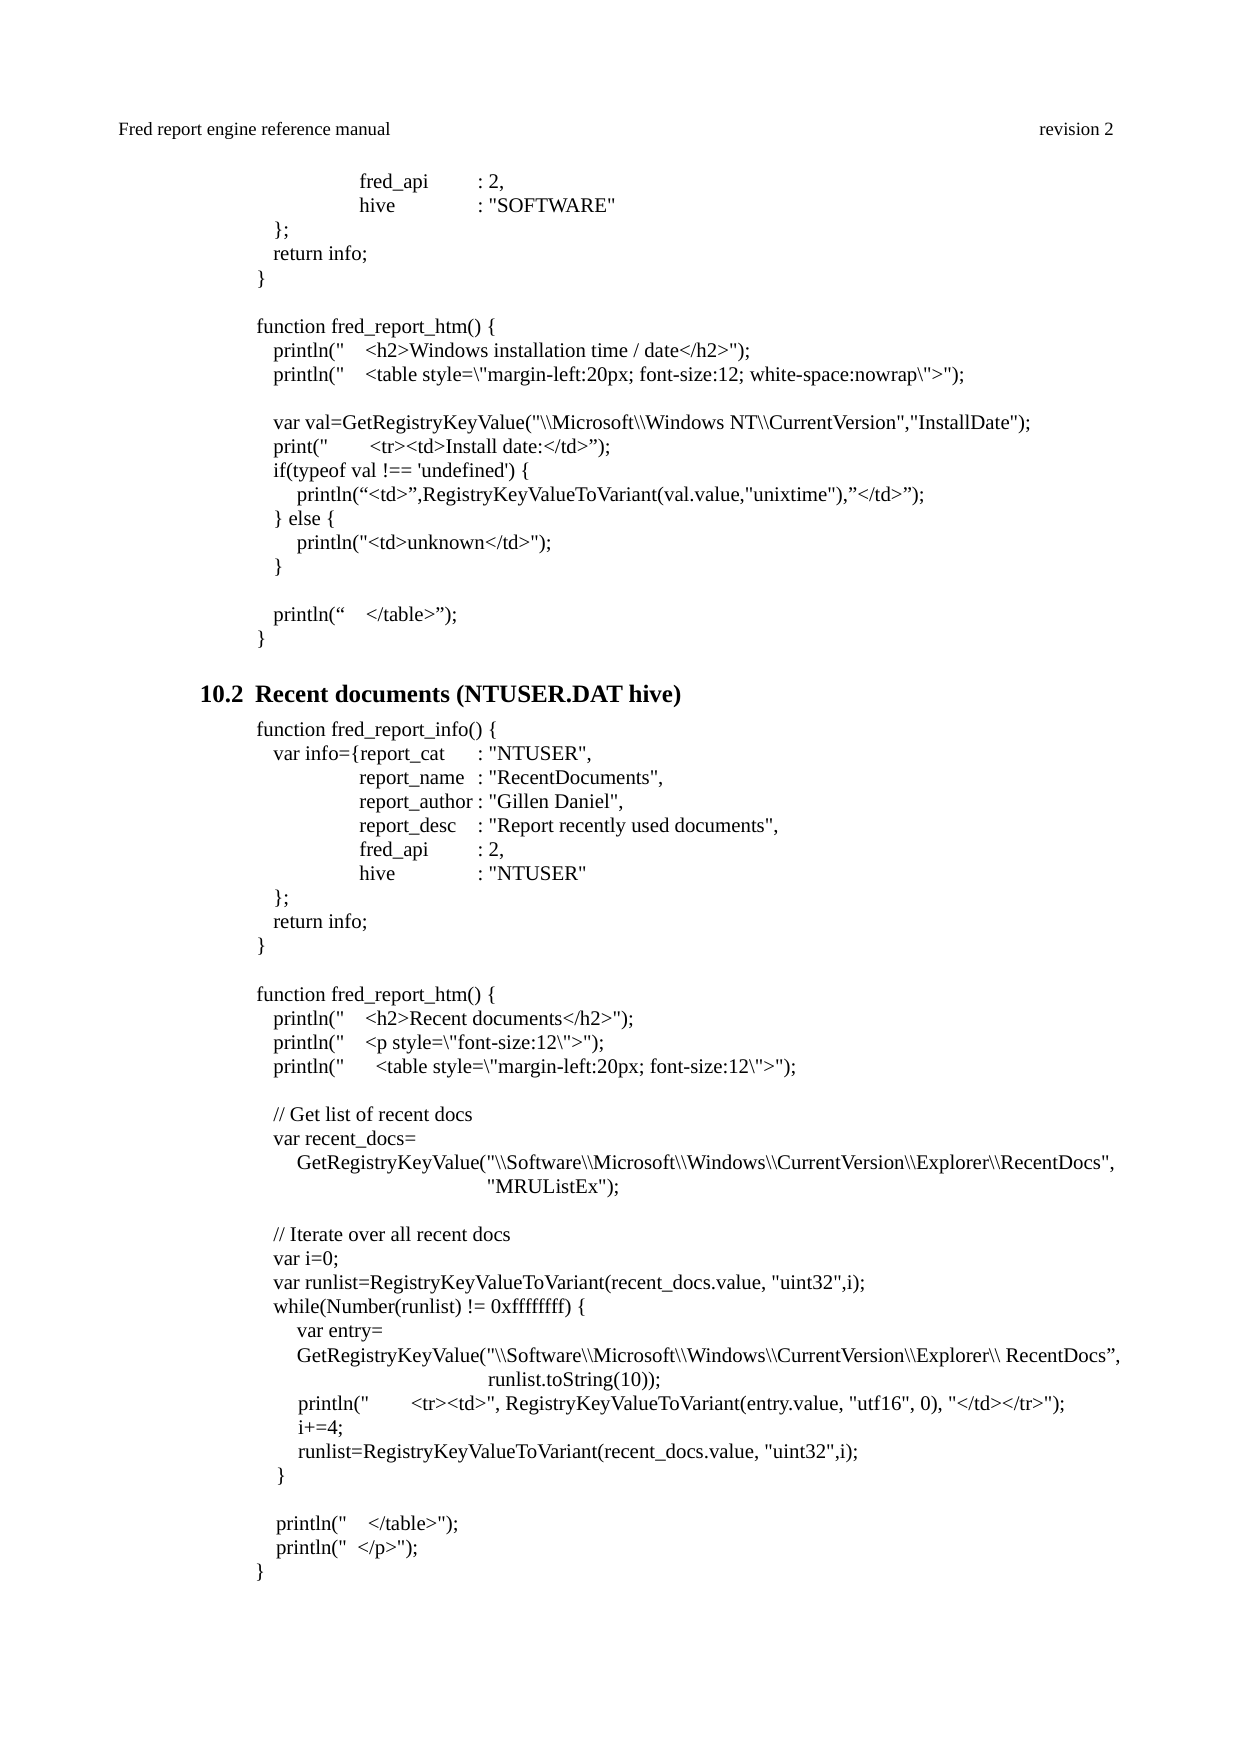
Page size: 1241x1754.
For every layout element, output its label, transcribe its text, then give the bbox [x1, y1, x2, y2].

text println(" </p>"); [255, 1535, 1122, 1559]
text println(" <table style=\"margin-left:20px; font-size:12; white-space:nowrap\">"); [256, 362, 1122, 386]
text var i=0; [256, 1246, 1122, 1270]
text } [256, 933, 1122, 957]
text return info; [256, 241, 1122, 265]
text }; [256, 217, 1122, 241]
text } [256, 265, 1122, 289]
text "MRUListEx"); [256, 1174, 1122, 1198]
text function fred_report_htm() { [256, 313, 1122, 338]
text var val=GetRegistryKeyValue("\\Microsoft\\Windows NT\\CurrentVersion","InstallDate"); [256, 410, 1122, 434]
text fred_api : 2, [256, 169, 1122, 193]
text hive : "SOFTWARE" [256, 193, 1122, 217]
text } [256, 554, 1122, 578]
text println(" <h2>Windows installation time / date</h2>"); [256, 338, 1122, 362]
text print(" <tr><td>Install date:</td>”); [256, 434, 1122, 458]
text var recent_docs= [256, 1126, 1122, 1150]
text var runlist=RegistryKeyValueToVariant(recent_docs.value, "uint32",i); [256, 1270, 1122, 1294]
text runlist=RegistryKeyValueToVariant(recent_docs.value, "uint32",i); [255, 1439, 1122, 1463]
text println(" <tr><td>", RegistryKeyValueToVariant(entry.value, "utf16", 0), "</td></tr>"); [255, 1391, 1122, 1415]
text hive : "NTUSER" [256, 861, 1122, 885]
text } [256, 626, 1122, 650]
text i+=4; [255, 1415, 1122, 1439]
text println(" <h2>Recent documents</h2>"); [256, 1006, 1122, 1030]
text println(" </table>"); [255, 1511, 1122, 1535]
text println(" <table style=\"margin-left:20px; font-size:12\">"); [256, 1054, 1122, 1078]
text println("<td>unknown</td>"); [256, 530, 1122, 554]
text if(typeof val !== 'undefined') { [256, 458, 1122, 482]
text var entry= [256, 1318, 1122, 1342]
list Recent documents (NTUSER.DAT hive) [193, 679, 1122, 708]
text report_author : "Gillen Daniel", [256, 789, 1122, 813]
text println(" <p style=\"font-size:12\">"); [256, 1030, 1122, 1054]
text }; [256, 885, 1122, 909]
text report_desc : "Report recently used documents", [256, 813, 1122, 837]
text fred_api : 2, [256, 837, 1122, 861]
text println(“ </table>”); [256, 602, 1122, 626]
text // Iterate over all recent docs [256, 1222, 1122, 1246]
text GetRegistryKeyValue("\\Software\\Microsoft\\Windows\\CurrentVersion\\Explorer\\ RecentDocs”, [256, 1342, 1122, 1367]
text GetRegistryKeyValue("\\Software\\Microsoft\\Windows\\CurrentVersion\\Explorer\\RecentDocs", [256, 1150, 1122, 1174]
text println(“<td>”,RegistryKeyValueToVariant(val.value,"unixtime"),”</td>”); [256, 482, 1122, 506]
text while(Number(runlist) != 0xffffffff) { [256, 1294, 1122, 1318]
text var info={report_cat : "NTUSER", [256, 741, 1122, 765]
text } [255, 1559, 1122, 1583]
text runlist.toString(10)); [255, 1367, 1122, 1391]
text } else { [256, 506, 1122, 530]
text } [255, 1463, 1122, 1487]
text // Get list of recent docs [256, 1102, 1122, 1126]
text report_name : "RecentDocuments", [256, 765, 1122, 789]
text return info; [256, 909, 1122, 933]
text function fred_report_info() { [256, 717, 1122, 741]
text function fred_report_htm() { [256, 982, 1122, 1006]
